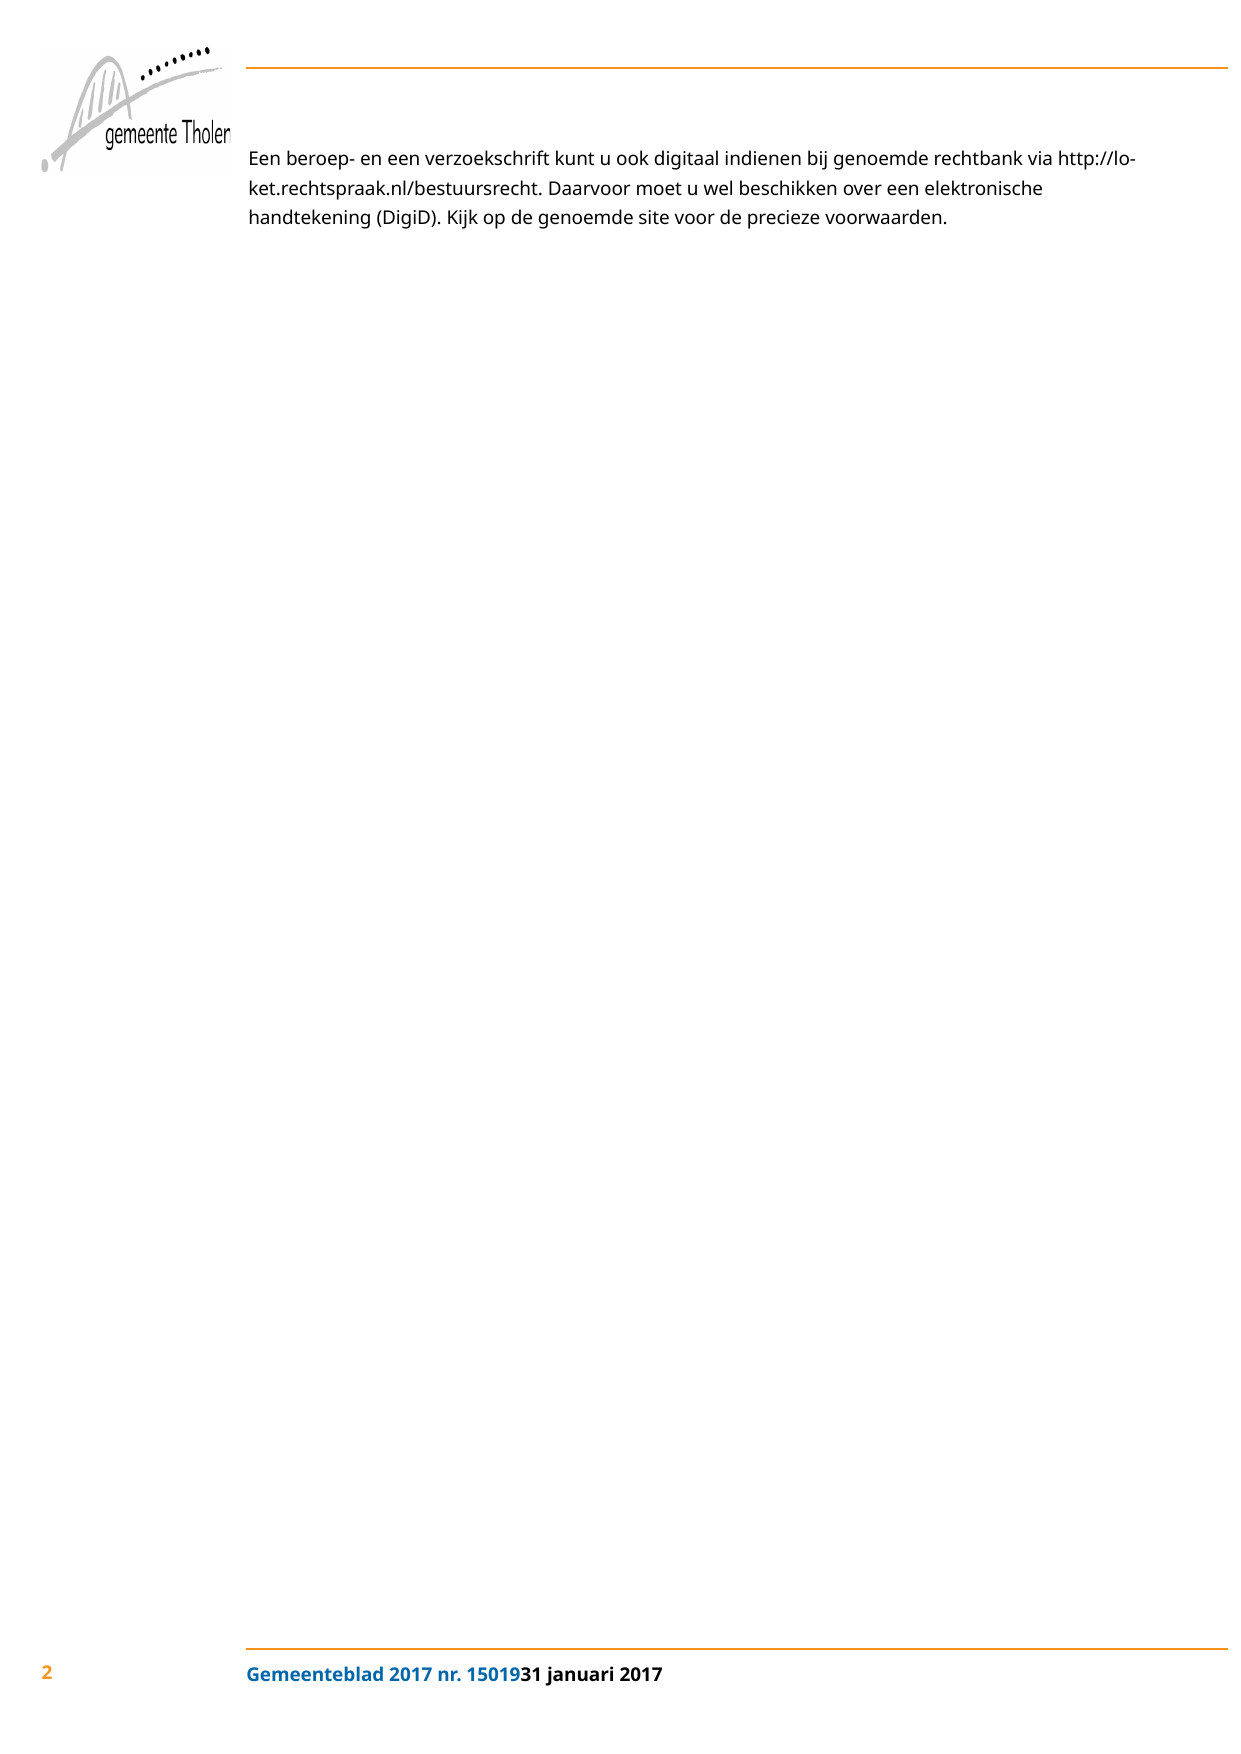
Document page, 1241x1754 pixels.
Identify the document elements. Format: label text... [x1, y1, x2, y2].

picture [41, 47, 231, 172]
text Een beroep- en een verzoekschrift kunt u ook digitaal indienen bij genoemde rechtbank via http://lo-ket.rechtspraak.nl/bestuursrecht. Daarvoor moet u wel beschikken over een elektronische handtekening (DigiD). Kijk op de genoemde site voor de precieze voorwaarden. [248, 145, 1152, 230]
